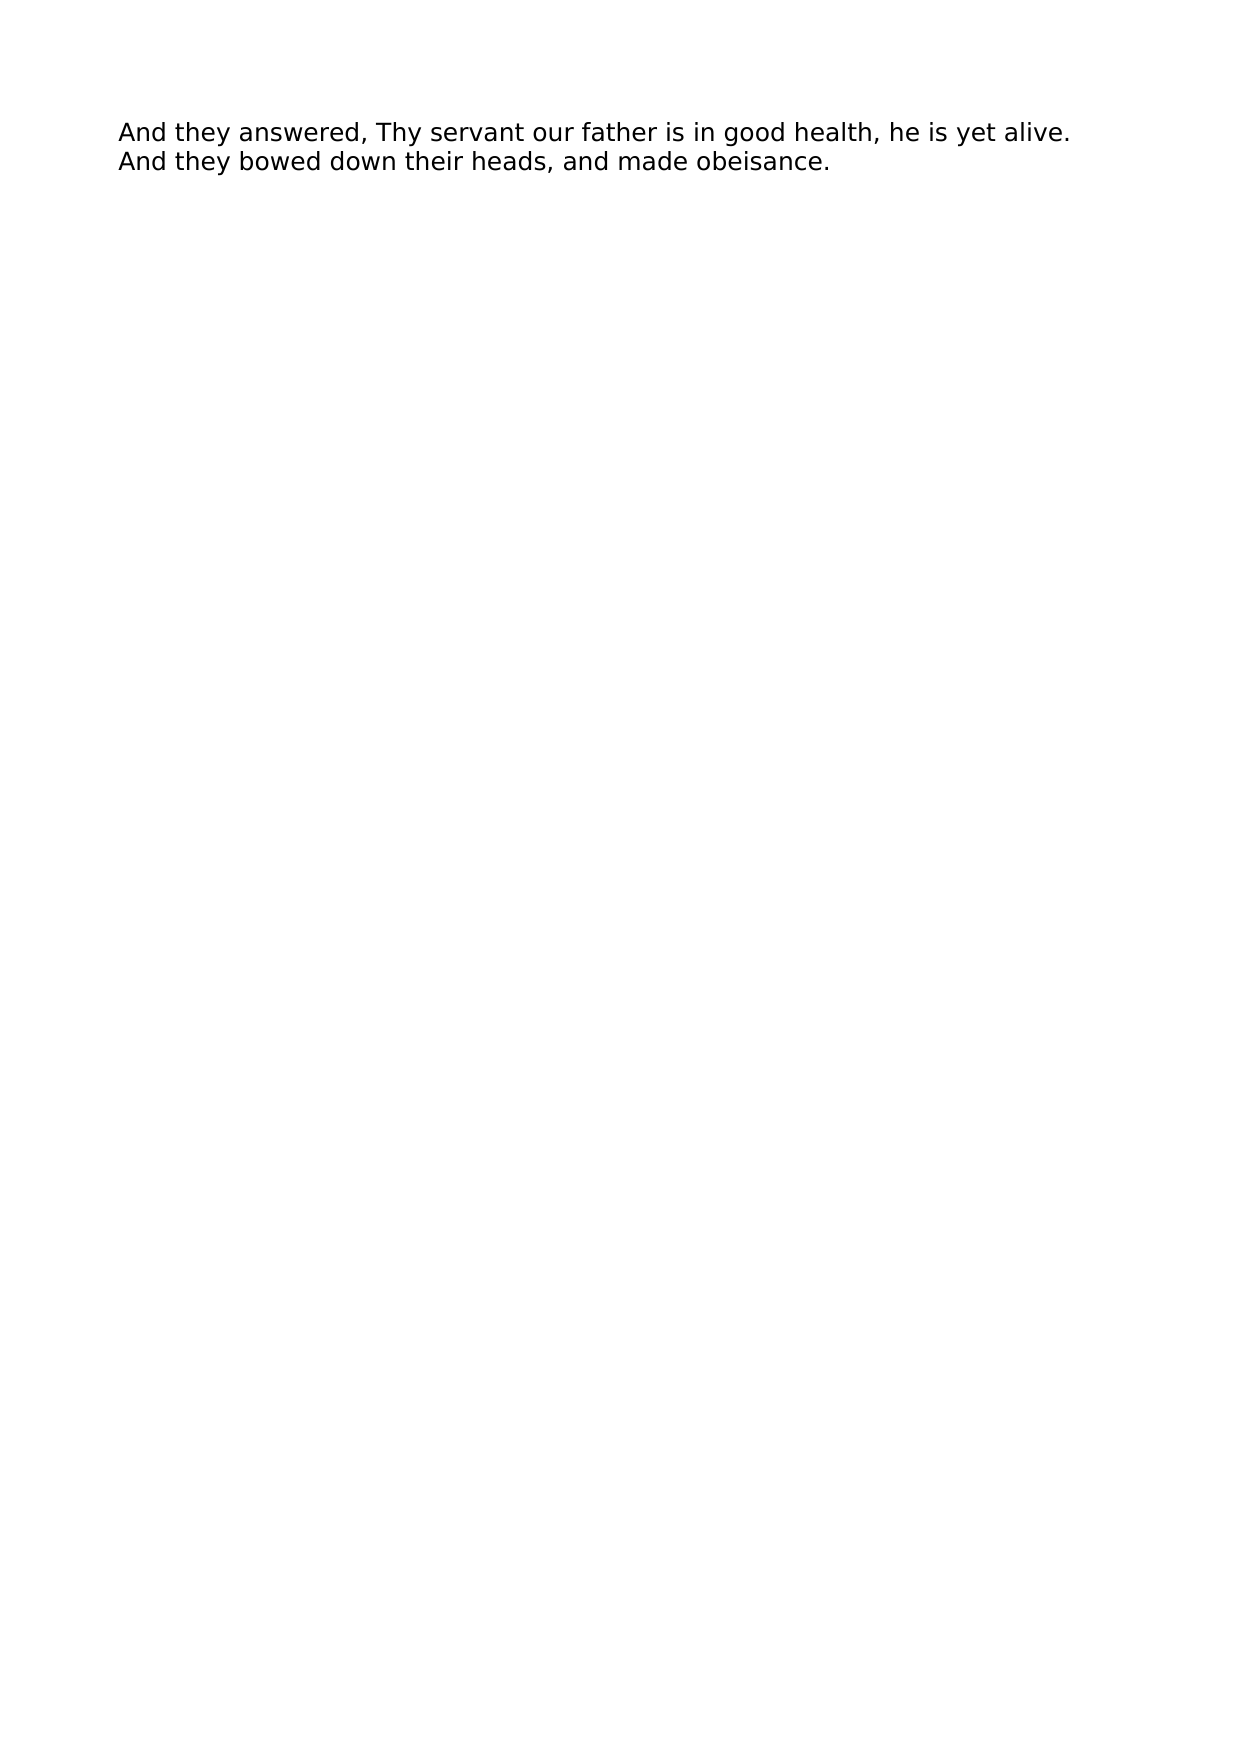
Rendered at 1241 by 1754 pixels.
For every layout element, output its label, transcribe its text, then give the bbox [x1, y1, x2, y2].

text And they answered, Thy servant our father is in good health, he is yet alive. And they bowed down their heads, and made obeisance. [118, 118, 1122, 176]
